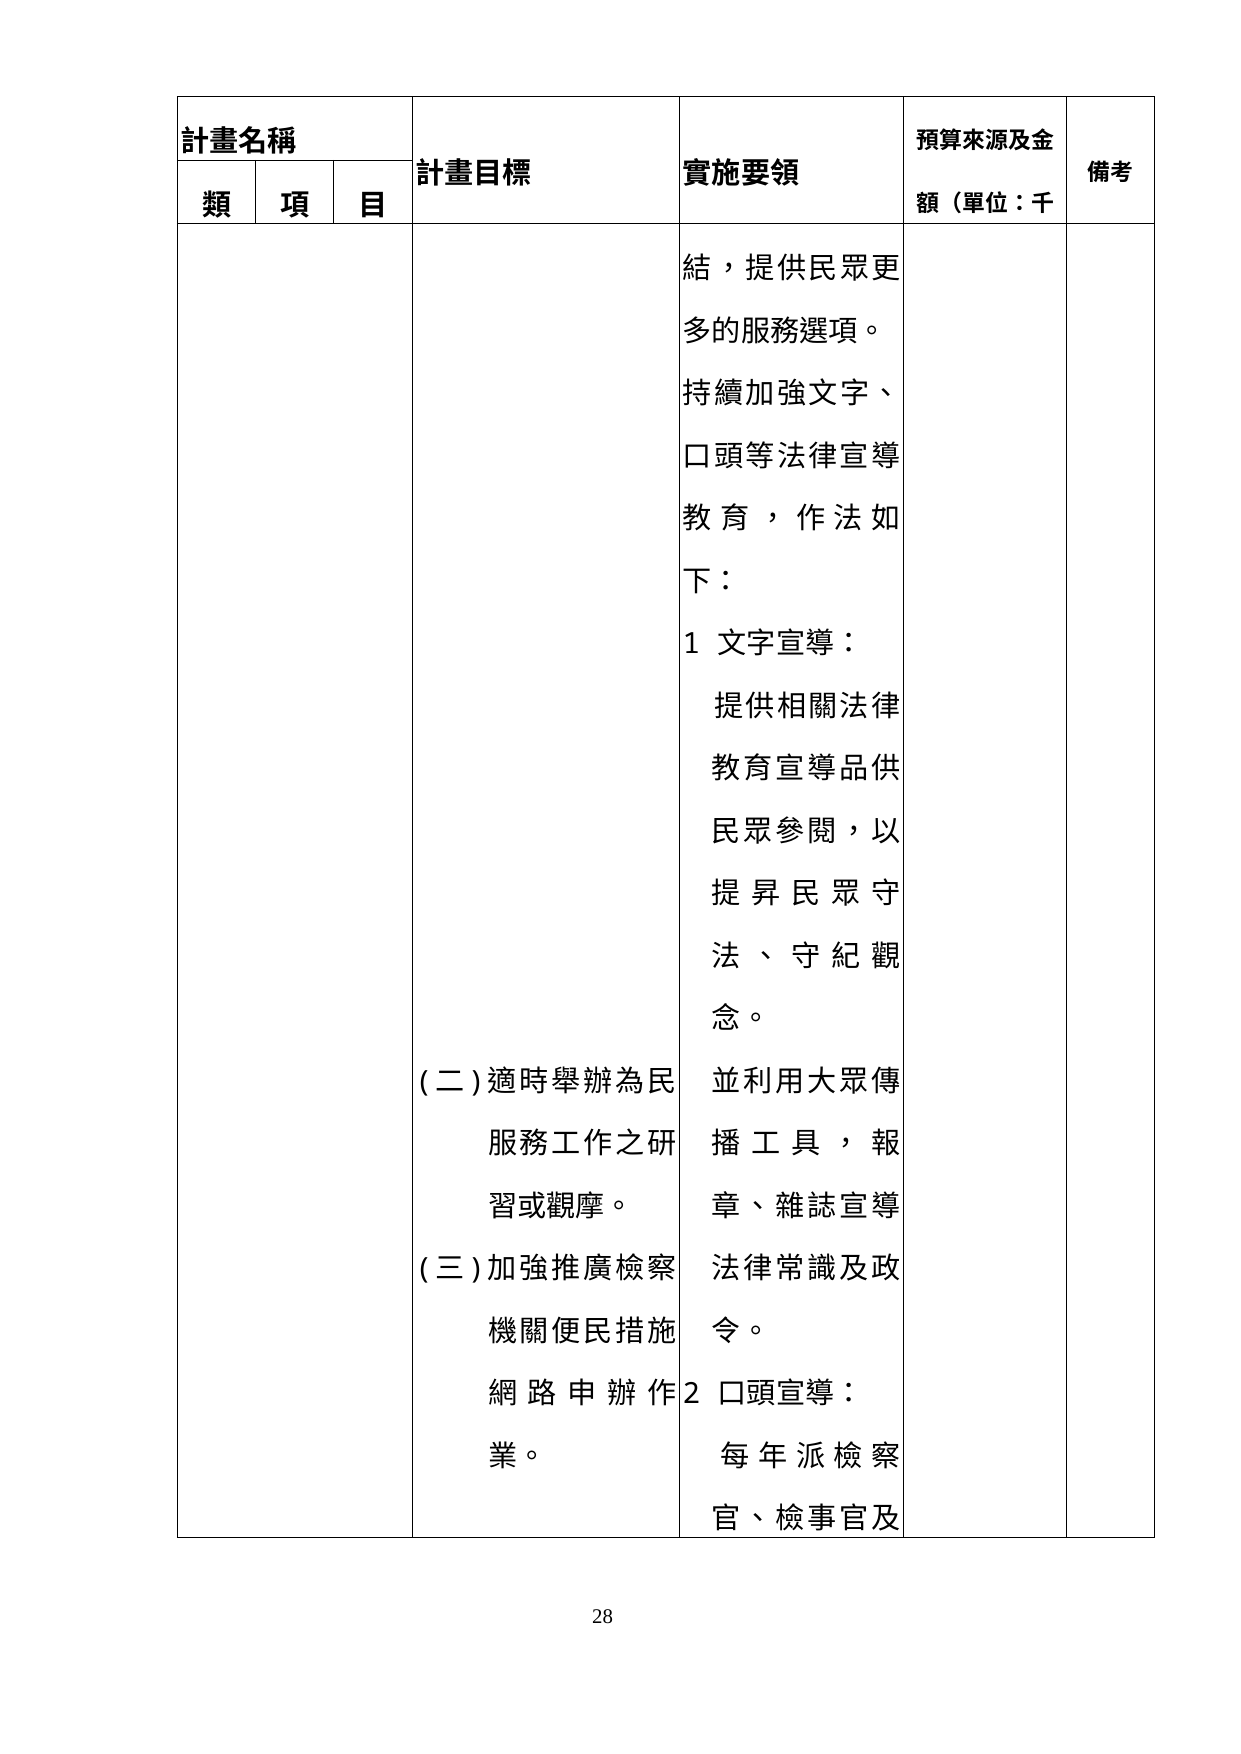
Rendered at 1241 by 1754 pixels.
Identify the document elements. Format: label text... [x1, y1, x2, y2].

table_cell (一)依院頒「文書處理手冊」辦理辦公室文書處理製作系統、公文管理系統及機關公文電子交換作業，以提高行政處理效能。 (二)精簡公文處理程序，提昇文書作業效率。 (三)修訂分層負責明細表，貫徹分層負責。 (一)依行政院行政革新方案，健全機關組織，精簡現有員額，以提升行政效能。 (二)加強輔導考試錄取人員實務訓練，貫徹考試用人及陞遷制度。 (三)配合行政院推動核心價值計畫，加強辦理在職人員進修、訓練、考察、訪問及參加國際性會議。 (四)厲行考核獎懲。 (五)表揚資深績優人員。 (六)審慎辦理榮譽法醫師之聘用。 (七)落實人事服務工作。 (一)加強預防貪瀆不法，並建構防貪稽核作業機制。 (二)積極發掘貪瀆不法，提升重大貪瀆線索之管考及查處作為。 (三)加強辦理公職人員財產申報作業。 (四)加強辦理公務機密維護工作。 (五)落實執行預防危害或破壞本機關事件及協助處理陳情、請願事項等安全防護工作。 (一)加強研究發展 1.執行年度研究計畫項目。 2.研究並貫徹上年度研究發展建議事項。 (二)加強本署計畫作業與計畫效能。 (三)加強重要業務之管制與考核。 (四)列管行（函）查及陳情案件。 (五)切實執行公文時效管制，提高公文處理績效。 (六)推動內部控制制度。 強化行政業務之管理與輔導，定期實施業務檢查。 (一)管制各項計畫之執行進度。 (二)適時檢討各項計畫預算之配合。 (一)成立為民服務中心，實施櫃台一元化及電腦化作業，強化為民服務工作擴大服務層面，爭取民眾對檢察工作之信賴與支持。 (二)適時舉辦為民服務工作之研習或觀摩。 (三)加強推廣檢察機關便民措施網路申辦作業。 強化普及全民法律知識之宣導，有效疏減訟源。 (一)按月審核律師異動資料。 (二)審核律師公會會議紀錄及新訂或修訂章程。 （三）辦理律師移付 懲戒案件。 (一)督導轄區律師公會，加強辦理平民法律扶助。 (二)每半年陳報轄區律師公會辦理平民法律扶助事項成果表。 強化檔案管理 確實蒐集及彙整刑案資料，並嚴格管理，提高運用功能。 (二)加強內部控制機能，落實個人資料保護規定。 加強檢察及審判辦案書類之蒐集及管理 編印法律問題等資料彙編。 (一)協助建立刑案資料及賡續擴充統計個案。 編製公務統計報表。 (三)建置統計應用資料。 (四)統計考查檢察官辦案成績。 (五)定期發布統計資料。 (六)與機關業務密切結合。 (七)建置毒品防制觀測指標 (一)推動本署書記官電腦打字測驗相關事宜，提升書記官偵查庭開庭處理能力。 (二)實施檢察機關案件管理系統、檢察書類製作系統、偵查筆錄電腦系統及檢察機關數位卷證管理系統，以提升辦案品質與效率。 (三)加強推動本署全球資訊網站網頁更新速度及展現機關創新形象。 (四)推動機關資訊安全管理系統(ISMS)導入及認證。 (五)辦理本署資通安全防護管理機制，落實資安管理作業機制 (六)加強本署軟、硬體設備之管理(含設備登錄作業)。 (七)定期辦理本署資訊系統查詢紀錄查核作業。 (一)加強贓證物品及槍械彈藥之防護與管理。 (二)加強管理查獲之賭博性電動玩具。 (三)妥適保管及發還保證金。 (四)落實辦理贓證物品之拍賣、銷燬與繳交庫。 (五)定期或不定期抽查查扣贓證物品管理情形。 (六)妥慎保管處理毒品。 (一)加強財產之管理、維護並定期盤點。 (二)加強本署宿舍之管理及積極收回不合規定佔用之宿舍。 辦理本署清查被占用公用土地處理情形。 落實財產管理及宿舍管理業務。 達成「政府機關及學校節約能源行動計畫」之執行目標，於112年整體用電效率提升10%（以＿年為基期）為目標。 確實依機關綠色採購績效評核作業評分方法，達成指定項目綠色採購比率95%之目標。 (二)確實依「優先採購身心障礙福利機構團體或庇護工場生產物品及服務辦法」相關規定，優先辦理採購身心障礙機構生產之物品，並達成年度採購金額累計占義務採購機關年度採購該物品及服務項目金額比率5%以上之目標。 對建築物耐震初步評估、詳細評估、補強進度之上網登錄及辦理情形，並編列相關預算。 (一)加強偵辦貪污瀆職犯罪案件。 (二)積極偵辦經濟犯罪，安定經濟秩序。 (三)從嚴從速偵辦重大刑事案件。 (四)加強竊盜案件從嚴從速偵辦。 (五)確實偵辦智慧財產權犯罪案件。 (六)加強防制電腦及網路犯罪，確保社會秩序。 (七)加強偵辦毒品案件。 (八)加強辦理查察賄選及暴力介入選舉工作。 (九)嚴格追訴違反野生動物保育法案件。 (十)迅速辦理一般刑事案件。 (十一)加強偵辦兒童及少年性剝削案件並加強偵辦危害婦幼安全案件。 (十二)加強偵辦人口販運案件。 (十三)加強偵辦組織犯罪案件。 (十四)加強偵辦國土保育犯罪案件。 (十五)加強辦理黑金案件。 (十六)加強辦理重大金融犯罪案件。 (十七)加強辦理民生犯罪案件。 (十八)加強查緝坊間非法竊聽案件。 (十九)查緝境外犯罪、蒐集證據及追查犯罪所得，並強化國際及兩岸司法互助之合作。 (二十)加強偵辦跨境犯罪案件。 (二一)貫徹執行法務部訂頒之「檢察機關排除民怨計劃」。 (二二)積極辦理偵查中查扣變價拍賣。 (二三)加強各犯罪案件之金流追查，並強化洗錢犯罪之追訴。 (二四)加強辦理查扣犯罪所得及自動繳交犯罪所得。 (一)貫徹執行加強一、二審檢察功能。 加強辦理再議案件。 蒐集經濟犯罪資料，研究犯罪型態及法律之適用，以利偵辦經濟犯罪。 改善問案態度，厲行準時開庭。 (五)妥適處理偵查中之新聞發布，落實「偵查不公開原則」。 (六)加強實行公訴，落實蒞庭、上訴、抗告等績效。 (七)加強檢警、檢調之聯繫。 (八)繼續實施偵查錄音、錄影。 (九)加強辦理相驗案件。 (十)加強檢察業務之檢查，督導檢察官妥速辦理檢察業務。 (十一)確實執行「檢察機關辦案期限及防止稽延實施要點」，防止稽延案件之發生。 (十二)確實辦理勸導息訟，疏減訟源。 (十三)確實審核刑事補償事件檢察官羈押有無疏失。 (十四)妥速處理調查及陳情案件。 (十五)加強檢察官協助處理國家賠償法事件。 (十六)參與民事事件。 (十七)督促檢察官對提起公訴案件確實具體求刑。 (十八)督導法警加強執行拘提、逮捕通緝犯及戒護安全勤務之執行。 (十九)召開法律問題座談會，及檢察業務專題研討會。 (二十)召開檢察官業務座談會。 (二一)辦理有關犯罪被害人補償求償事件行政事宜，協助加強辦理犯罪被害人保護業務。 (二二)執行「預防少年兒童犯罪方案」。 (二三)辦理選舉察查及候選人消極資格查證工作。 (二四)審慎行使強制處分權。 (二五)加強及監督緩起訴及緩刑社區處遇制度之運用。 (二六)協助加強辦理更生保護業務，積極推動更生保護生產事業。 (一)確實執行刑事裁判，妥適辦理易科罰金、易服社會勞動及分期繳納罰金。 (二)貫徹執行保安處分。 (三)定期視察考核訴訟轄區刑罰執行業務。 (四)繼續輔導推展觀護工作，並加強執行性侵害付保護管束加害人科技設備監控及毒品犯受保護管束人追蹤輔導。 (一)確實加強派員輔導調解委員會業務。 (二)確實審核調解文書，並指正缺失。 (三)確實會同縣市政府辦理調解業務觀摩會，並每年至少1次以上視察鄉鎮市調解業務。 (四)鼓勵檢察官就適合調解之告訴乃論事件轉介至當地調解委員會。 (五)請舉辦對外宣導活動時附帶宣導民眾善用鄉鎮調解機制解決糾紛。 依據證人、鑑定人、特約通譯日旅費、鑑定費及傳譯費支給要點迅速發放。 依計畫期程辦理相關工程事宜。 加強其他設備之維修與汰換 妥適運用第一預備金。 [413, 224, 679, 1537]
table_cell 目 [334, 161, 412, 223]
table_header 實施要領 [680, 97, 903, 223]
table_header 計畫名稱 [178, 97, 412, 160]
table_header 計畫目標 [413, 97, 679, 223]
table_cell 項： 壹、一般行政 目： 一、行政管理 二、人事行政 三、政風業務 四、研考業務 五、輔導機關行政業務實施業務檢查 六、強化各項計畫執行進度與預算配合之檢討 七、加強推行為民服務工作並訂定年度為民服務工作進度表 八、加強推廣法律知識與政令宣導 九、加強律師監督 十、推行平民法律扶助業務 十一、加強檔案管理 十二、加強刑事資料之蒐集、彙整、處理及利用 十三、檢察書類及相關資料之蒐集與編印。 十四、編印法律問題座談會決議資料 十五、統計業務 十六、資訊業務 十七、加強贓證物品、槍械彈藥、毒品、電動玩具及保證金之保管處理 十八、財產管理與維護 十九、加強節能減碳措施 二十、辦理綠色採購及身心障礙產品採購 二一、建築物實施耐震能力評估及補強方案 項： 貳、檢察業務 目： 一、加強犯罪追訴 二、提高辦案績效 三、加強刑事裁判執行 四、確實推行鄉鎮市區調解業務 五、迅速發給證人、鑑定人、特約通譯日旅費、鑑定費、傳譯費 項： 參、建築 目： 土地購置及房屋建築 項： 肆、充實機關必要設備 目： 其他設備 項： 伍、妥適運用第一預備金 [178, 224, 412, 1537]
table_cell 類 [178, 161, 255, 223]
table_cell 項 [256, 161, 333, 223]
table_header 預算來源及金額（單位：千元） [904, 97, 1066, 223]
table_cell 結，提供民眾更多的服務選項。 持續加強文字、口頭等法律宣導教育，作法如下： 1 文字宣導： 提供相關法律教育宣導品供民眾參閱，以提昇民眾守法、守紀觀念。 並利用大眾傳播工具，報章、雜誌宣導法律常識及政令。 2 口頭宣導： 每年派檢察官、檢事官及 [680, 224, 903, 1537]
table_header 備考 [1067, 97, 1154, 223]
table_cell [1067, 224, 1154, 1537]
table_cell 630,780 87,966 0 1,000 789 [904, 224, 1066, 1537]
